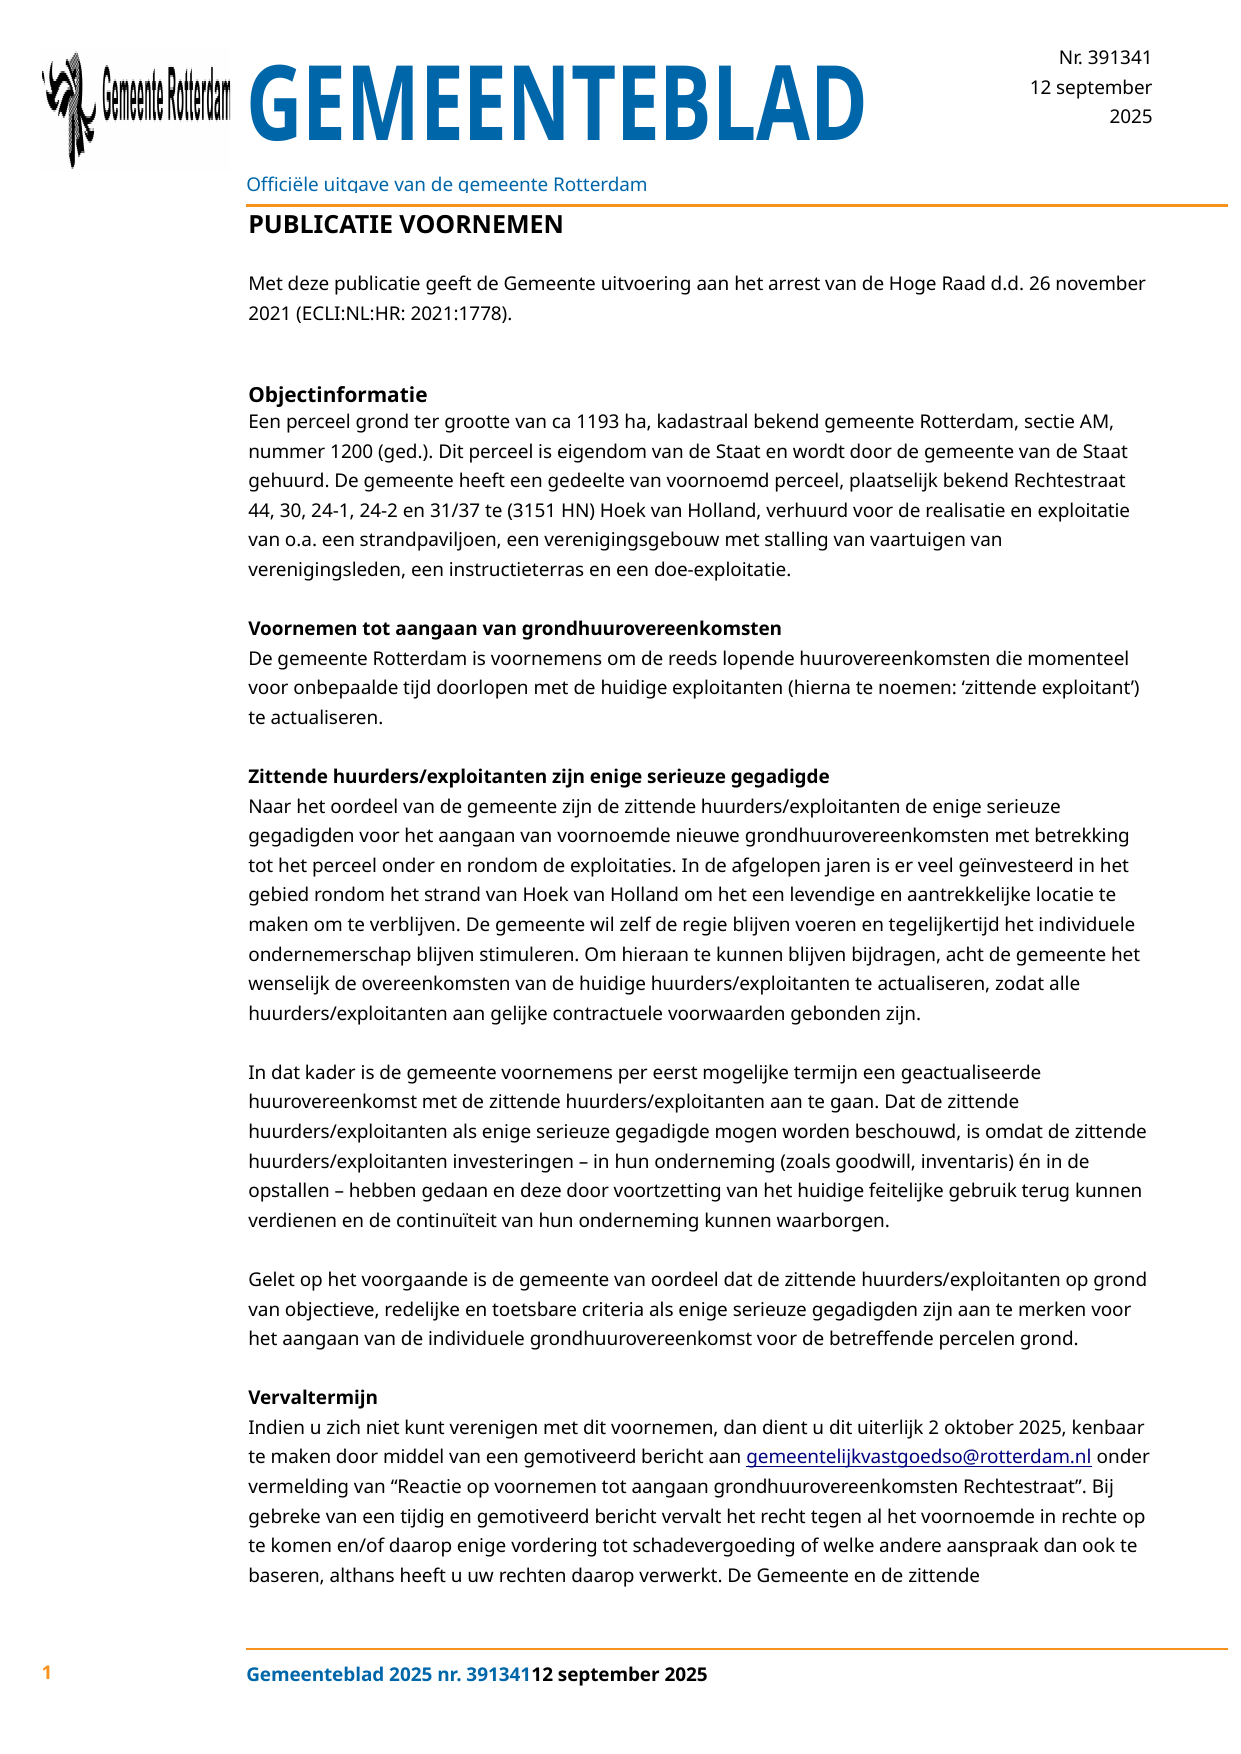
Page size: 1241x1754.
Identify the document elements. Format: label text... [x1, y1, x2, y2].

text De gemeente Rotterdam is voornemens om de reeds lopende huurovereenkomsten die momenteel voor onbepaalde tijd doorlopen met de huidige exploitanten (hierna te noemen: ‘zittende exploitant’) te actualiseren. [248, 645, 1152, 730]
text In dat kader is de gemeente voornemens per eerst mogelijke termijn een geactualiseerde huurovereenkomst met de zittende huurders/exploitanten aan te gaan. Dat de zittende huurders/exploitanten als enige serieuze gegadigde mogen worden beschouwd, is omdat de zittende huurders/exploitanten investeringen – in hun onderneming (zoals goodwill, inventaris) én in de opstallen – hebben gedaan en deze door voortzetting van het huidige feitelijke gebruik terug kunnen verdienen en de continuïteit van hun onderneming kunnen waarborgen. [248, 1059, 1152, 1233]
text Objectinformatie [248, 380, 1152, 408]
text Gelet op het voorgaande is de gemeente van oordeel dat de zittende huurders/exploitanten op grond van objectieve, redelijke en toetsbare criteria als enige serieuze gegadigden zijn aan te merken voor het aangaan van de individuele grondhuurovereenkomst voor de betreffende percelen grond. [248, 1266, 1152, 1351]
text PUBLICATIE VOORNEMEN [248, 207, 1152, 241]
text Een perceel grond ter grootte van ca 1193 ha, kadastraal bekend gemeente Rotterdam, sectie AM, nummer 1200 (ged.). Dit perceel is eigendom van de Staat en wordt door de gemeente van de Staat gehuurd. De gemeente heeft een gedeelte van voornoemd perceel, plaatselijk bekend Rechtestraat 44, 30, 24-1, 24-2 en 31/37 te (3151 HN) Hoek van Holland, verhuurd voor de realisatie en exploitatie van o.a. een strandpaviljoen, een verenigingsgebouw met stalling van vaartuigen van verenigingsleden, een instructieterras en een doe-exploitatie. [248, 408, 1152, 582]
text Voornemen tot aangaan van grondhuurovereenkomsten [248, 615, 1152, 641]
text Vervaltermijn [248, 1384, 1152, 1410]
picture [41, 47, 231, 172]
text Indien u zich niet kunt verenigen met dit voornemen, dan dient u dit uiterlijk 2 oktober 2025, kenbaar te maken door middel van een gemotiveerd bericht aan gemeentelijkvastgoedso@rotterdam.nl onder vermelding van “Reactie op voornemen tot aangaan grondhuurovereenkomsten Rechtestraat”. Bij gebreke van een tijdig en gemotiveerd bericht vervalt het recht tegen al het voornoemde in rechte op te komen en/of daarop enige vordering tot schadevergoeding of welke andere aanspraak dan ook te baseren, althans heeft u uw rechten daarop verwerkt. De Gemeente en de zittende [248, 1414, 1152, 1588]
text Met deze publicatie geeft de Gemeente uitvoering aan het arrest van de Hoge Raad d.d. 26 november 2021 (ECLI:NL:HR: 2021:1778). [248, 270, 1152, 326]
text Naar het oordeel van de gemeente zijn de zittende huurders/exploitanten de enige serieuze gegadigden voor het aangaan van voornoemde nieuwe grondhuurovereenkomsten met betrekking tot het perceel onder en rondom de exploitaties. In de afgelopen jaren is er veel geïnvesteerd in het gebied rondom het strand van Hoek van Holland om het een levendige en aantrekkelijke locatie te maken om te verblijven. De gemeente wil zelf de regie blijven voeren en tegelijkertijd het individuele ondernemerschap blijven stimuleren. Om hieraan te kunnen blijven bijdragen, acht de gemeente het wenselijk de overeenkomsten van de huidige huurders/exploitanten te actualiseren, zodat alle huurders/exploitanten aan gelijke contractuele voorwaarden gebonden zijn. [248, 793, 1152, 1026]
text Zittende huurders/exploitanten zijn enige serieuze gegadigde [248, 763, 1152, 789]
